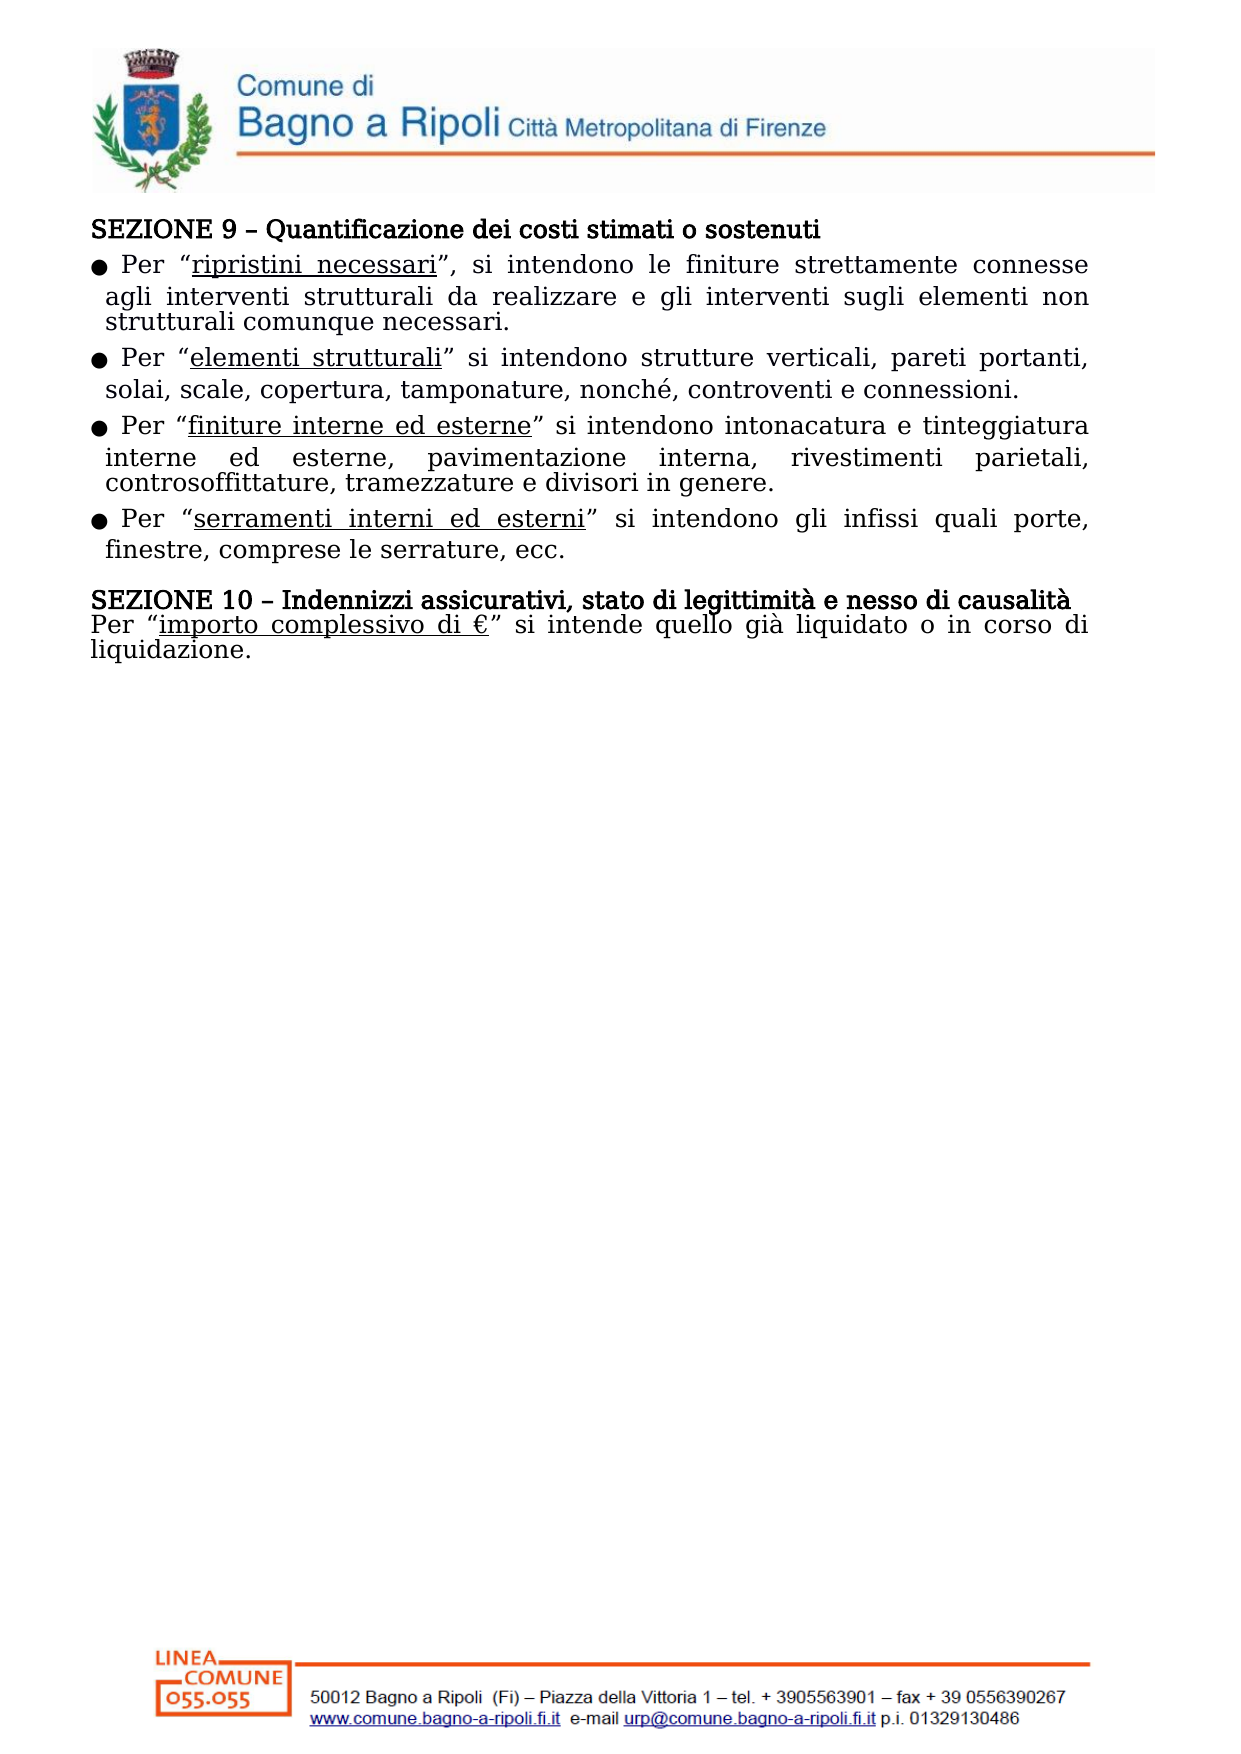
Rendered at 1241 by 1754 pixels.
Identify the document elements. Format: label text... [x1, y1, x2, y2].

picture [141, 1635, 1105, 1739]
picture [92, 48, 1156, 193]
table_header SEZIONE 9 – Quantificazione dei costi stimati o sostenuti Per “ripristini necessari”, si intendono le finiture strettamente connesse agli interventi strutturali da realizzare e gli interventi sugli elementi non strutturali comunque necessari. Per “elementi strutturali” si intendono strutture verticali, pareti portanti, solai, scale, copertura, tamponature, nonché, controventi e connessioni. Per “finiture interne ed esterne” si intendono intonacatura e tinteggiatura interne ed esterne, pavimentazione interna, rivestimenti parietali, controsoffittature, tramezzature e divisori in genere. Per “serramenti interni ed esterni” si intendono gli infissi quali porte, finestre, comprese le serrature, ecc. SEZIONE 10 – Indennizzi assicurativi, stato di legittimità e nesso di causalità Per “importo complessivo di €” si intende quello già liquidato o in corso di liquidazione. [79, 188, 1101, 670]
